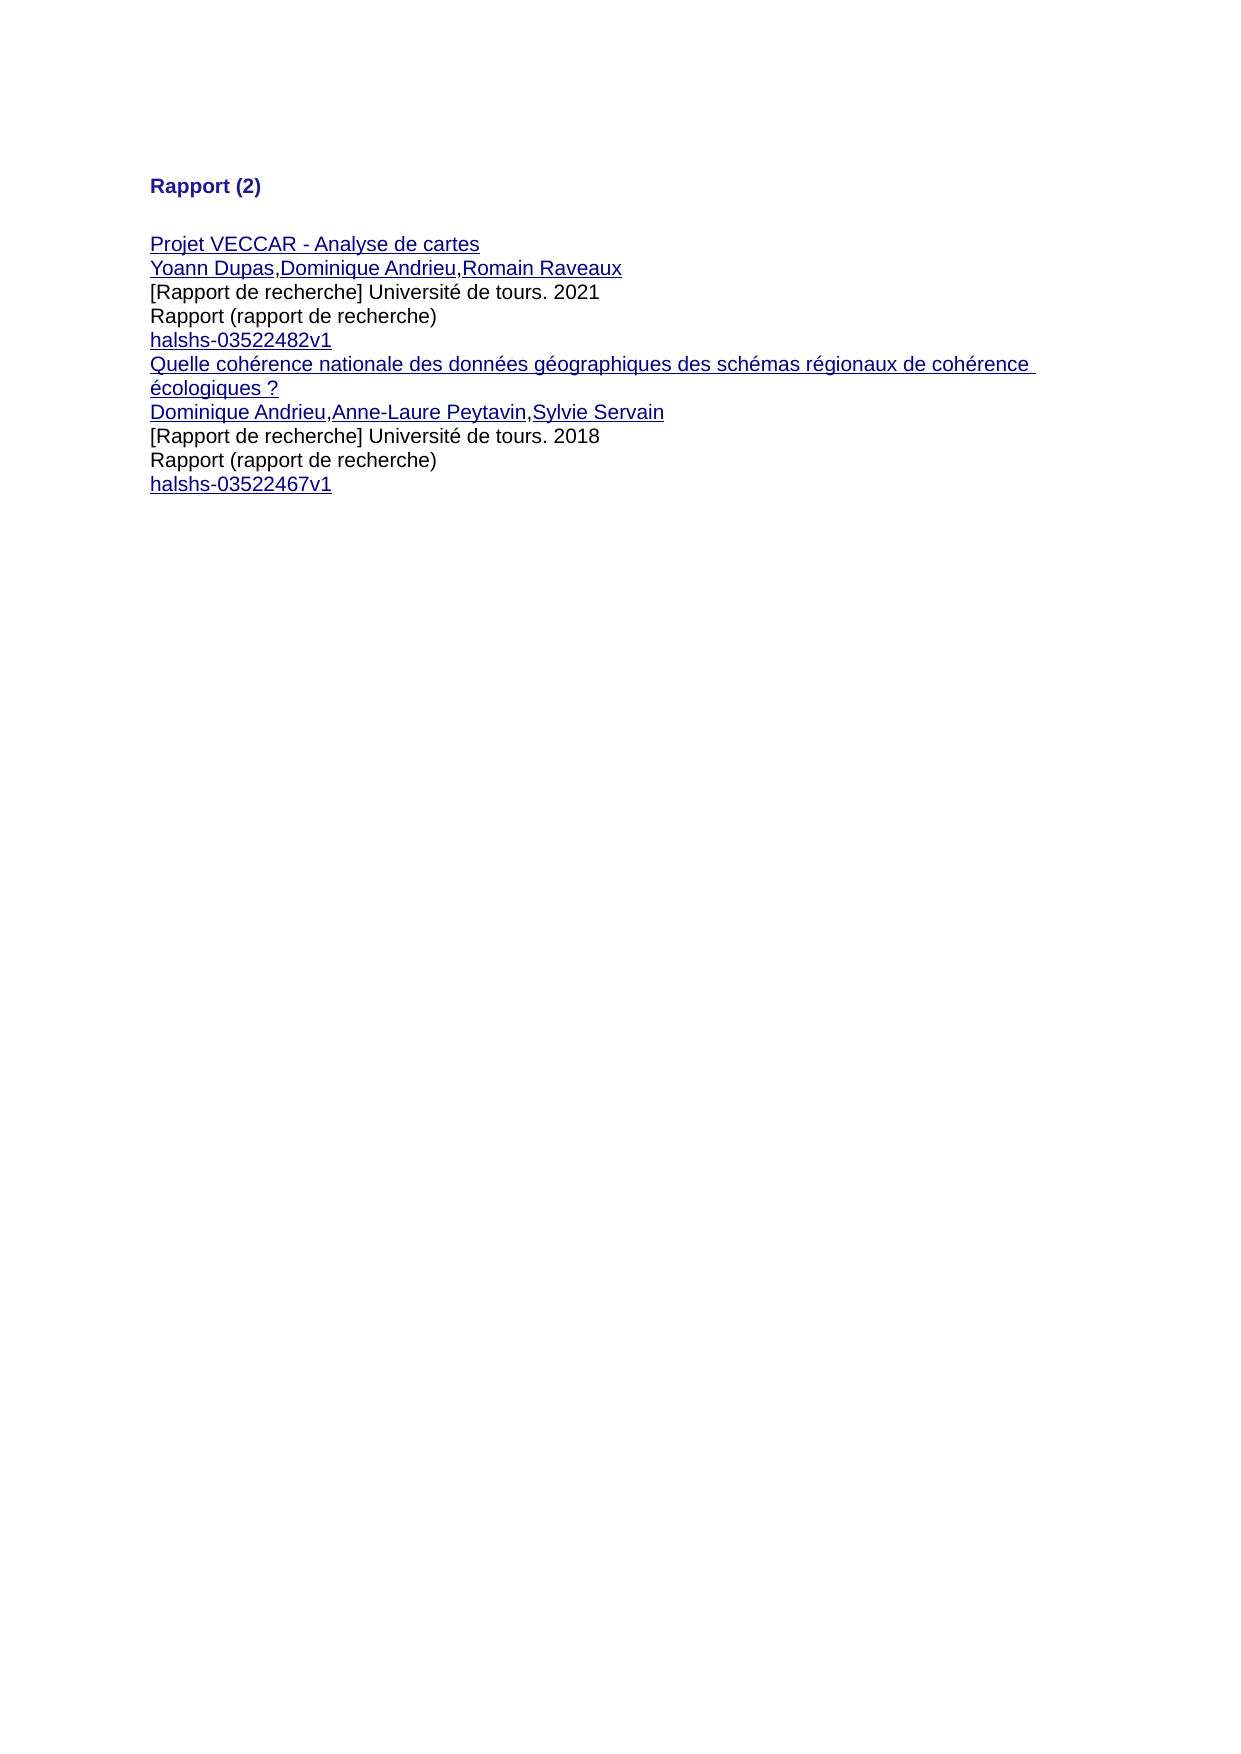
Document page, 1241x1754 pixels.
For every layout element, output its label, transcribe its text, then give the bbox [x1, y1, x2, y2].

table_cell Quelle cohérence nationale des données géographiques des schémas régionaux de cohérence écologiques ? Dominique Andrieu,Anne-Laure Peytavin,Sylvie Servain [Rapport de recherche] Université de tours. 2018 Rapport (rapport de recherche) halshs-03522467v1 [150, 352, 1090, 496]
table_header Projet VECCAR - Analyse de cartes Yoann Dupas,Dominique Andrieu,Romain Raveaux [Rapport de recherche] Université de tours. 2021 Rapport (rapport de recherche) halshs-03522482v1 [150, 232, 1090, 352]
subtitle Rapport (2) [150, 174, 1090, 198]
